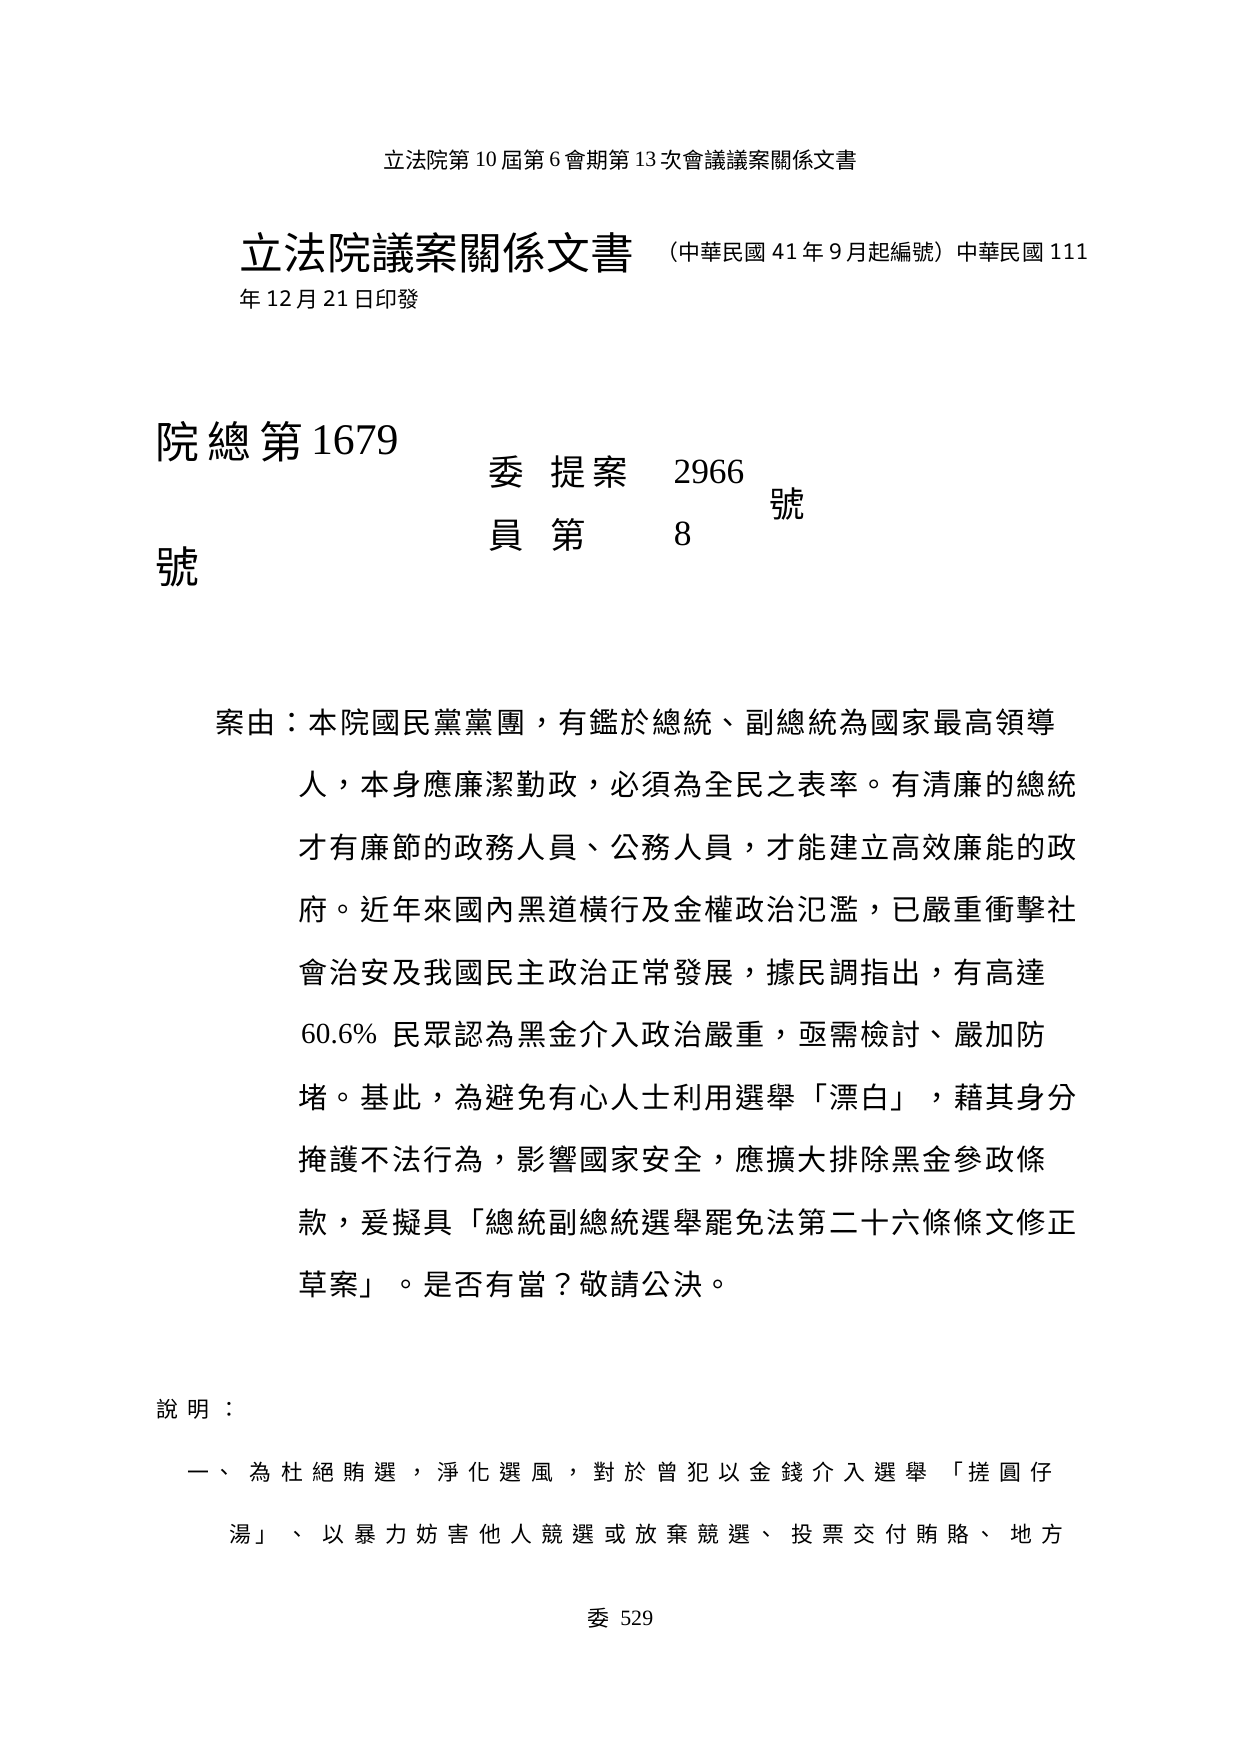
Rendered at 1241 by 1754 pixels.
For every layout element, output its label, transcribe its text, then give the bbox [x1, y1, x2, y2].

table_header 號 [763, 377, 799, 627]
text 案由：本院國民黨黨團，有鑑於總統、副總統為國家最高領導人，本身應廉潔勤政，必須為全民之表率。有清廉的總統才有廉節的政務人員、公務人員，才能建立高效廉能的政府。近年來國內黑道橫行及金權政治氾濫，已嚴重衝擊社會治安及我國民主政治正常發展，據民調指出，有高達60.6%民眾認為黑金介入政治嚴重，亟需檢討、嚴加防堵。基此，為避免有心人士利用選舉「漂白」，藉其身分掩護不法行為，影響國家安全，應擴大排除黑金參政條款，爰擬具「總統副總統選舉罷免法第二十六條條文修正草案」。是否有當？敬請公決。 [206, 689, 1089, 1314]
text 說明： [151, 1377, 1089, 1439]
table_header 提案第 [545, 377, 651, 627]
table_header 院總第1679號 [151, 377, 431, 627]
table_header 委員 [431, 377, 545, 627]
text 一、為杜絕賄選，淨化選風，對於曾犯以金錢介入選舉「搓圓仔湯」、以暴力妨害他人競選或放棄競選、投票交付賄賂、地方 [173, 1439, 1089, 1564]
text 立法院議案關係文書 （中華民國41年9月起編號）中華民國111年12月21日印發 [239, 219, 1089, 314]
table_header [800, 377, 804, 627]
table_header [804, 377, 819, 627]
table_header 29668 [651, 377, 763, 627]
